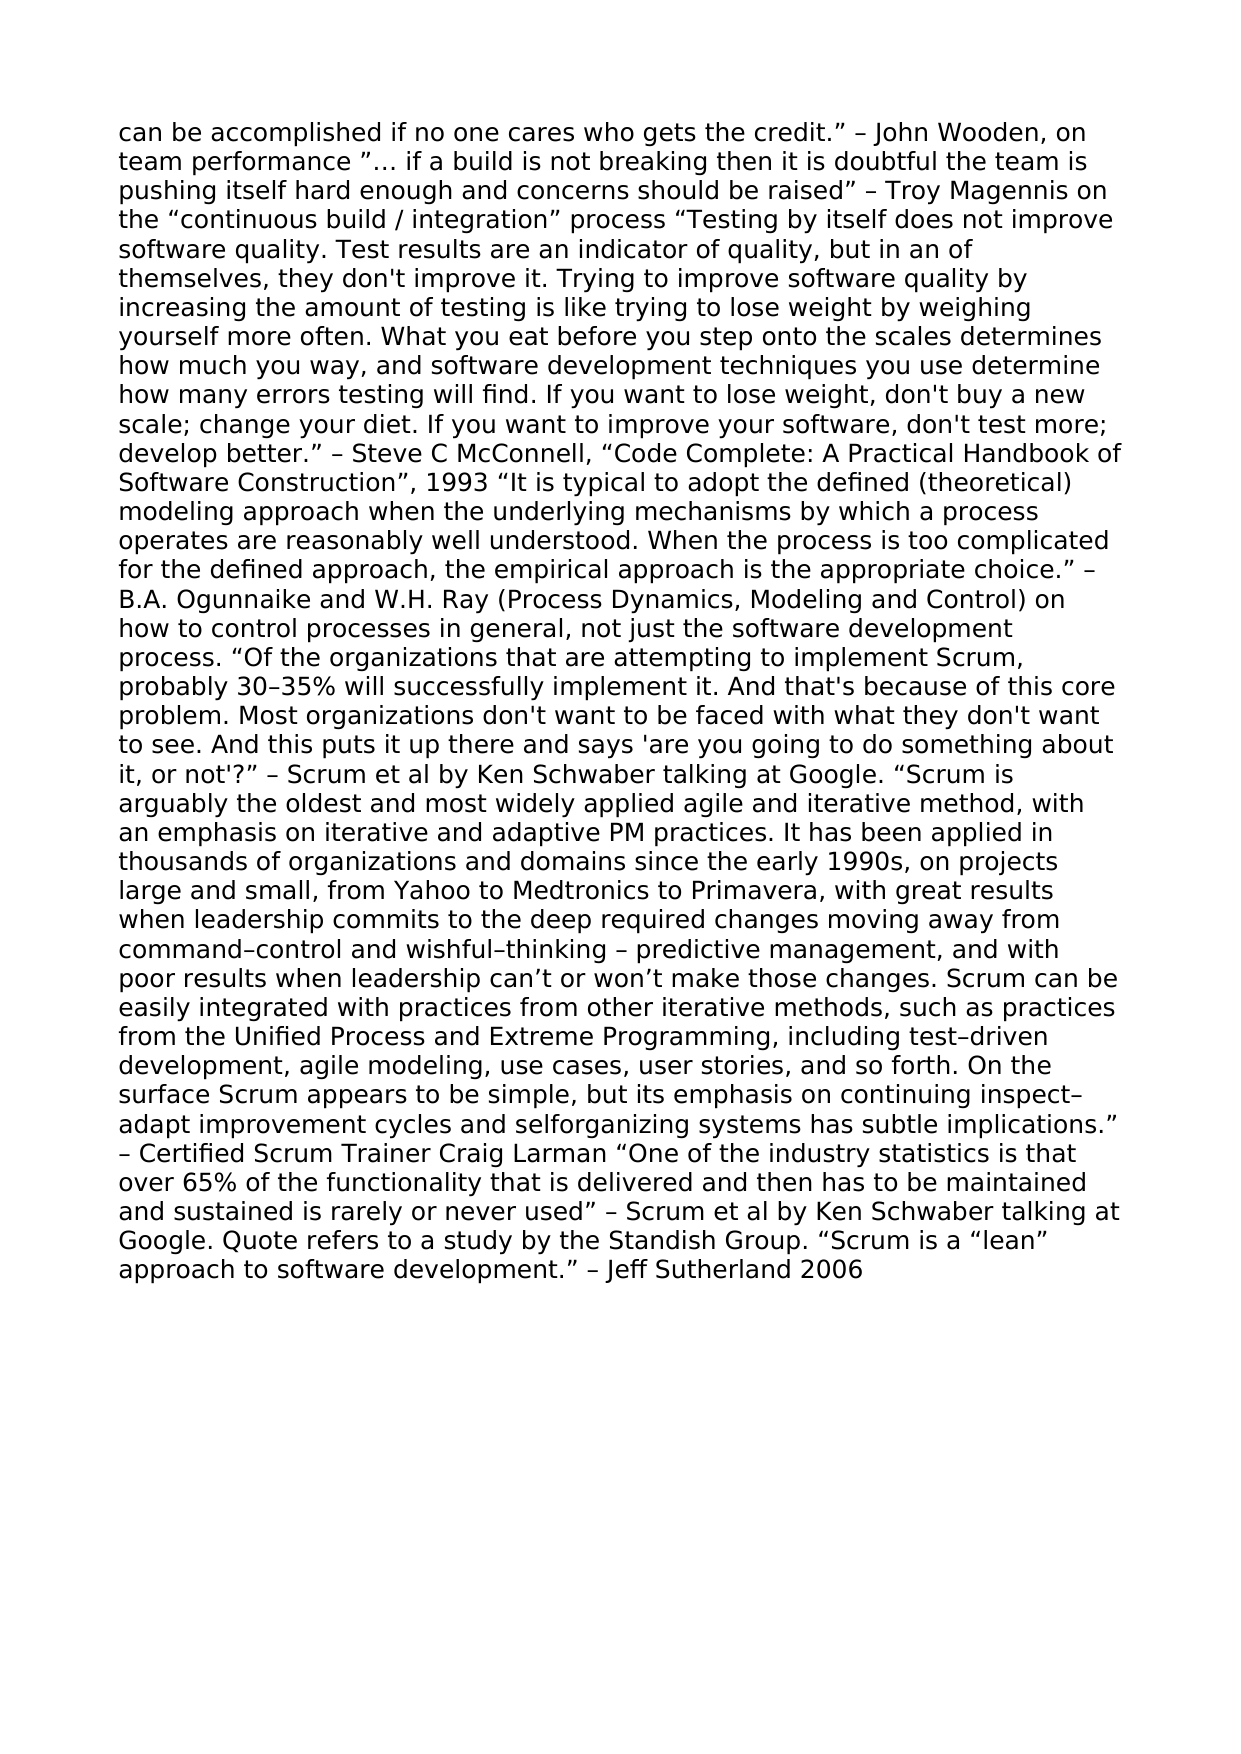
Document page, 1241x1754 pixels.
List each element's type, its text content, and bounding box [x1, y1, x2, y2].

text can be accomplished if no one cares who gets the credit.” – John Wooden, on team performance ”… if a build is not breaking then it is doubtful the team is pushing itself hard enough and concerns should be raised” – Troy Magennis on the “continuous build / integration” process “Testing by itself does not improve software quality. Test results are an indicator of quality, but in an of themselves, they don't improve it. Trying to improve software quality by increasing the amount of testing is like trying to lose weight by weighing yourself more often. What you eat before you step onto the scales determines how much you way, and software development techniques you use determine how many errors testing will find. If you want to lose weight, don't buy a new scale; change your diet. If you want to improve your software, don't test more; develop better.” – Steve C McConnell, “Code Complete: A Practical Handbook of Software Construction”, 1993 “It is typical to adopt the defined (theoretical) modeling approach when the underlying mechanisms by which a process operates are reasonably well understood. When the process is too complicated for the defined approach, the empirical approach is the appropriate choice.” – B.A. Ogunnaike and W.H. Ray (Process Dynamics, Modeling and Control) on how to control processes in general, not just the software development process. “Of the organizations that are attempting to implement Scrum, probably 30–35% will successfully implement it. And that's because of this core problem. Most organizations don't want to be faced with what they don't want to see. And this puts it up there and says 'are you going to do something about it, or not'?” – Scrum et al by Ken Schwaber talking at Google. “Scrum is arguably the oldest and most widely applied agile and iterative method, with an emphasis on iterative and adaptive PM practices. It has been applied in thousands of organizations and domains since the early 1990s, on projects large and small, from Yahoo to Medtronics to Primavera, with great results when leadership commits to the deep required changes moving away from command–control and wishful–thinking – predictive management, and with poor results when leadership can’t or won’t make those changes. Scrum can be easily integrated with practices from other iterative methods, such as practices from the Unified Process and Extreme Programming, including test–driven development, agile modeling, use cases, user stories, and so forth. On the surface Scrum appears to be simple, but its emphasis on continuing inspect–adapt improvement cycles and selforganizing systems has subtle implications.” – Certified Scrum Trainer Craig Larman “One of the industry statistics is that over 65% of the functionality that is delivered and then has to be maintained and sustained is rarely or never used” – Scrum et al by Ken Schwaber talking at Google. Quote refers to a study by the Standish Group. “Scrum is a “lean” approach to software development.” – Jeff Sutherland 2006 [118, 118, 1122, 1285]
